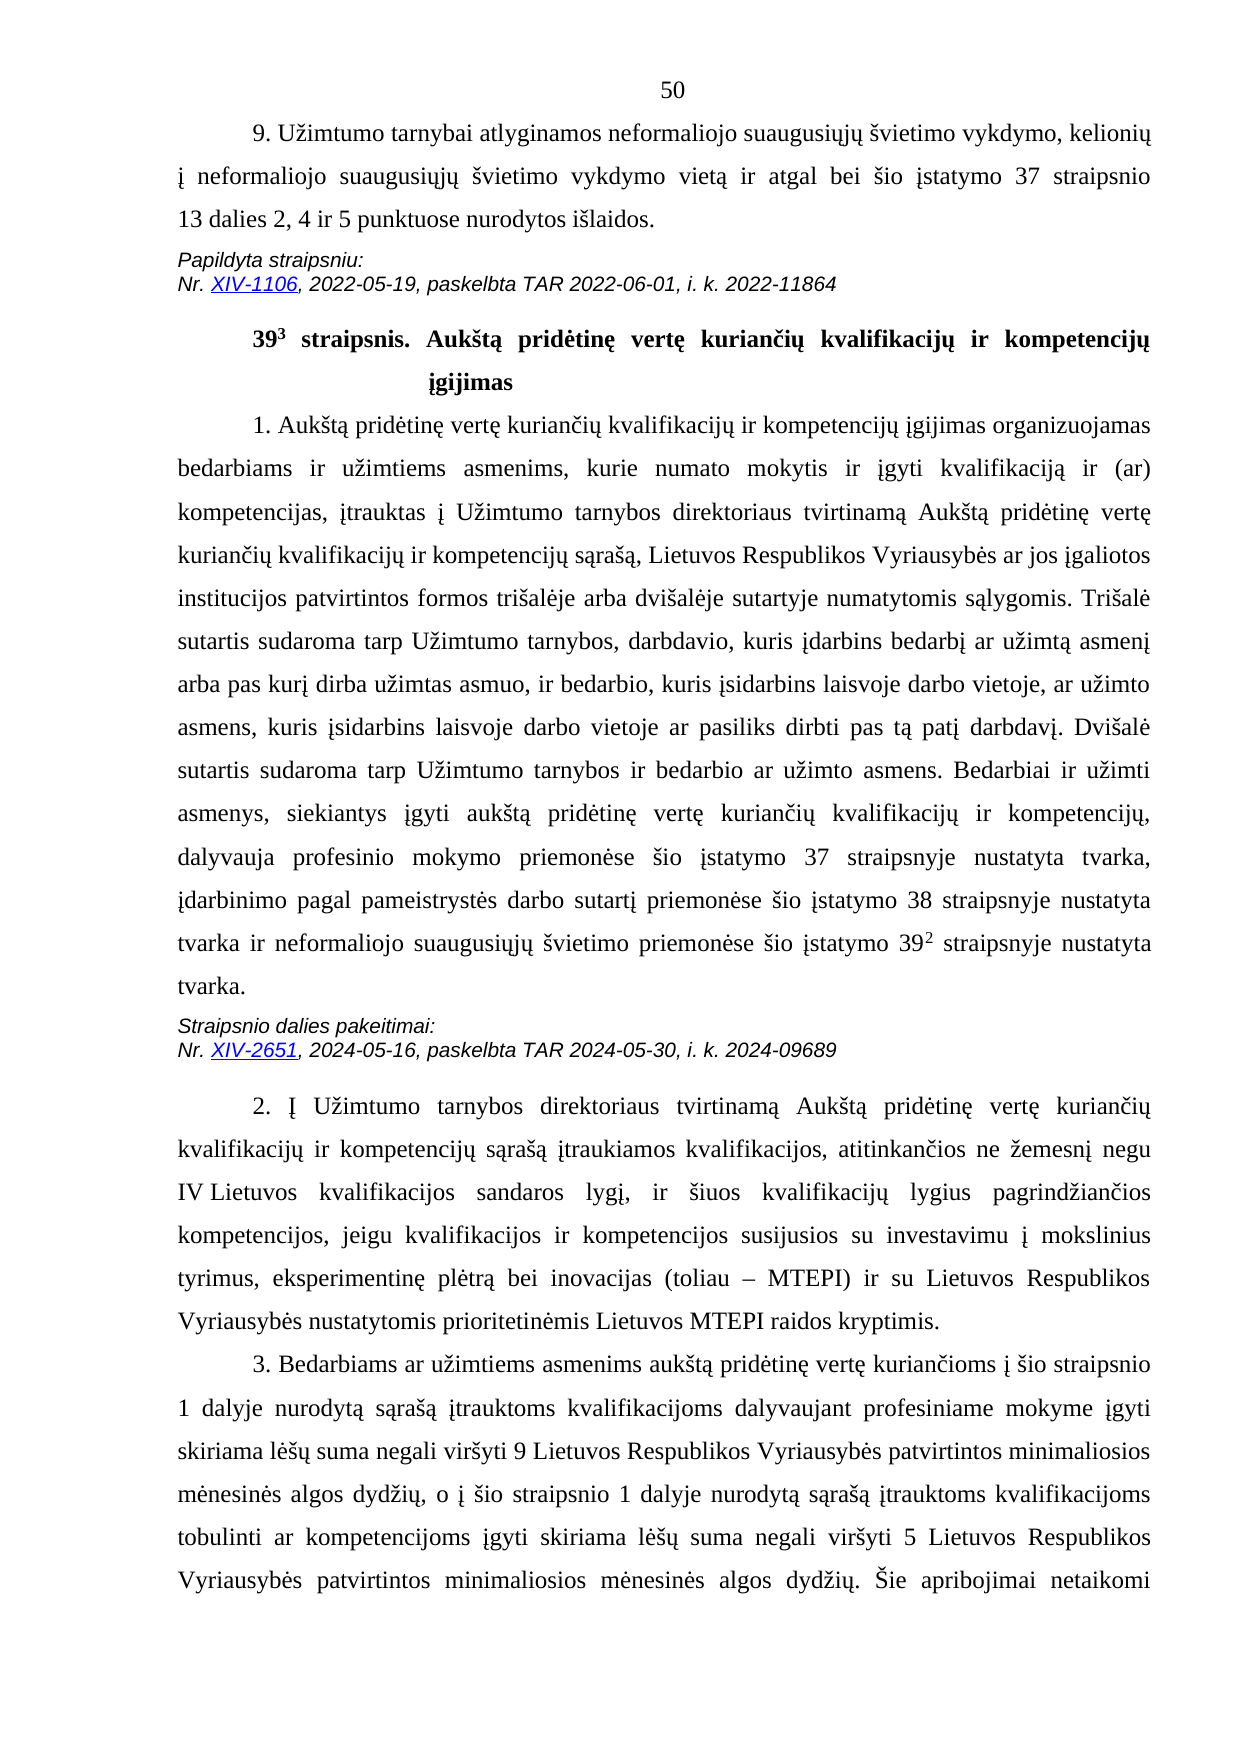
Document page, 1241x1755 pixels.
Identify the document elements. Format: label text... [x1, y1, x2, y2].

text 9. Užimtumo tarnybai atlyginamos neformaliojo suaugusiųjų švietimo vykdymo, kelionių į neformaliojo suaugusiųjų švietimo vykdymo vietą ir atgal bei šio įstatymo 37 straipsnio 13 dalies 2, 4 ir 5 punktuose nurodytos išlaidos. [177, 118, 1152, 233]
text 2. Į Užimtumo tarnybos direktoriaus tvirtinamą Aukštą pridėtinę vertę kuriančių kvalifikacijų ir kompetencijų sąrašą įtraukiamos kvalifikacijos, atitinkančios ne žemesnį negu IV Lietuvos kvalifikacijos sandaros lygį, ir šiuos kvalifikacijų lygius pagrindžiančios kompetencijos, jeigu kvalifikacijos ir kompetencijos susijusios su investavimu į mokslinius tyrimus, eksperimentinę plėtrą bei inovacijas (toliau – MTEPI) ir su Lietuvos Respublikos Vyriausybės nustatytomis prioritetinėmis Lietuvos MTEPI raidos kryptimis. [177, 1091, 1152, 1335]
text Nr. XIV-2651, 2024-05-16, paskelbta TAR 2024-05-30, i. k. 2024-09689 [177, 1038, 1152, 1062]
text Straipsnio dalies pakeitimai: [177, 1014, 1152, 1038]
text 3. Bedarbiams ar užimtiems asmenims aukštą pridėtinę vertę kuriančioms į šio straipsnio 1 dalyje nurodytą sąrašą įtrauktoms kvalifikacijoms dalyvaujant profesiniame mokyme įgyti skiriama lėšų suma negali viršyti 9 Lietuvos Respublikos Vyriausybės patvirtintos minimaliosios mėnesinės algos dydžių, o į šio straipsnio 1 dalyje nurodytą sąrašą įtrauktoms kvalifikacijoms tobulinti ar kompetencijoms įgyti skiriama lėšų suma negali viršyti 5 Lietuvos Respublikos Vyriausybės patvirtintos minimaliosios mėnesinės algos dydžių. Šie apribojimai netaikomi [177, 1349, 1152, 1594]
text Papildyta straipsniu: [177, 247, 1152, 271]
text 393 straipsnis. Aukštą pridėtinę vertę kuriančių kvalifikacijų ir kompetencijų įgijimas [252, 324, 1152, 396]
text 1. Aukštą pridėtinę vertę kuriančių kvalifikacijų ir kompetencijų įgijimas organizuojamas bedarbiams ir užimtiems asmenims, kurie numato mokytis ir įgyti kvalifikaciją ir (ar) kompetencijas, įtrauktas į Užimtumo tarnybos direktoriaus tvirtinamą Aukštą pridėtinę vertę kuriančių kvalifikacijų ir kompetencijų sąrašą, Lietuvos Respublikos Vyriausybės ar jos įgaliotos institucijos patvirtintos formos trišalėje arba dvišalėje sutartyje numatytomis sąlygomis. Trišalė sutartis sudaroma tarp Užimtumo tarnybos, darbdavio, kuris įdarbins bedarbį ar užimtą asmenį arba pas kurį dirba užimtas asmuo, ir bedarbio, kuris įsidarbins laisvoje darbo vietoje, ar užimto asmens, kuris įsidarbins laisvoje darbo vietoje ar pasiliks dirbti pas tą patį darbdavį. Dvišalė sutartis sudaroma tarp Užimtumo tarnybos ir bedarbio ar užimto asmens. Bedarbiai ir užimti asmenys, siekiantys įgyti aukštą pridėtinę vertę kuriančių kvalifikacijų ir kompetencijų, dalyvauja profesinio mokymo priemonėse šio įstatymo 37 straipsnyje nustatyta tvarka, įdarbinimo pagal pameistrystės darbo sutartį priemonėse šio įstatymo 38 straipsnyje nustatyta tvarka ir neformaliojo suaugusiųjų švietimo priemonėse šio įstatymo 392 straipsnyje nustatyta tvarka. [177, 410, 1152, 1000]
text Nr. XIV-1106, 2022-05-19, paskelbta TAR 2022-06-01, i. k. 2022-11864 [177, 271, 1152, 295]
